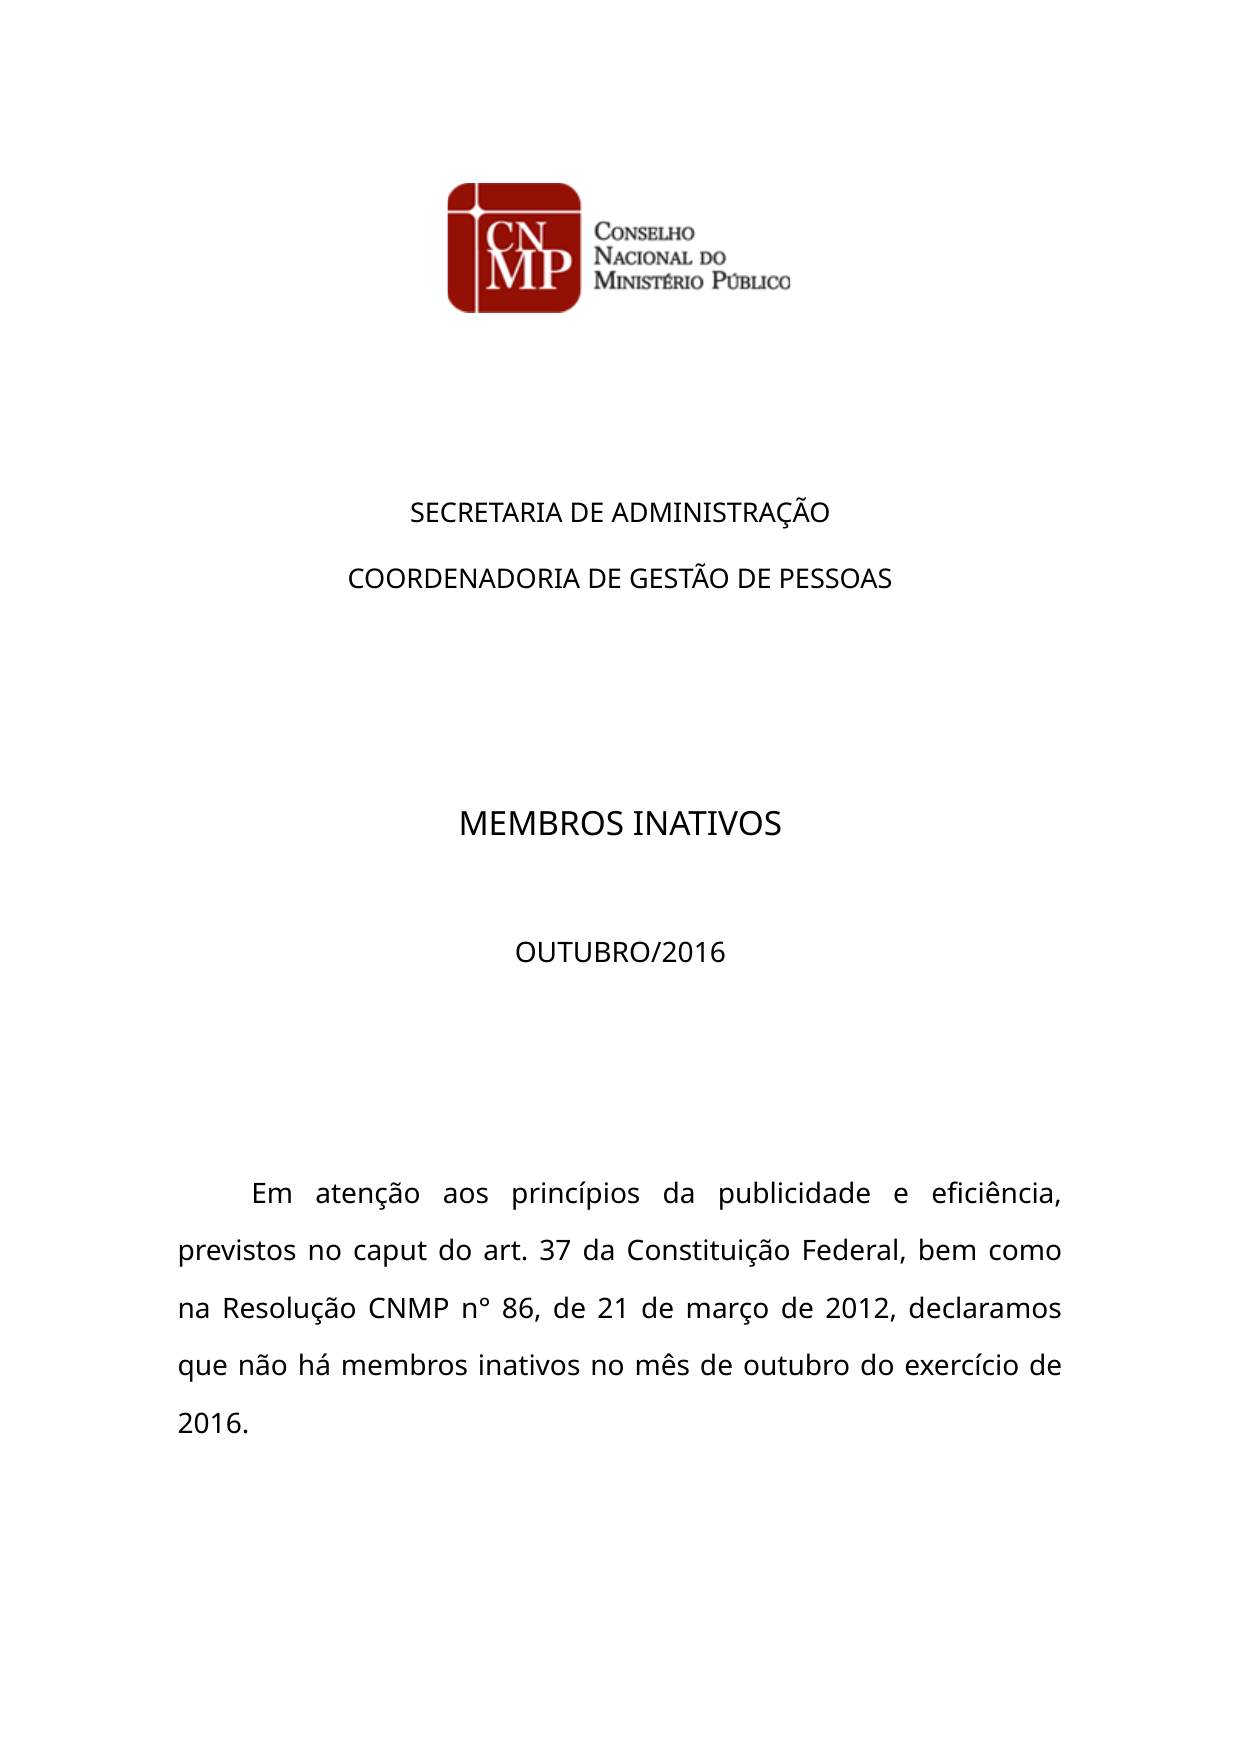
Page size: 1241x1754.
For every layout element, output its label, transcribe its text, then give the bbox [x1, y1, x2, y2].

text COORDENADORIA DE GESTÃO DE PESSOAS [177, 560, 1063, 597]
picture [447, 183, 791, 313]
text MEMBROS INATIVOS [177, 799, 1063, 845]
text OUTUBRO/2016 [177, 932, 1063, 970]
text SECRETARIA DE ADMINISTRAÇÃO [177, 494, 1063, 531]
text Em atenção aos princípios da publicidade e eficiência, previstos no caput do art. 37 da Constituição Federal, bem como na Resolução CNMP n° 86, de 21 de março de 2012, declaramos que não há membros inativos no mês de outubro do exercício de 2016. [177, 1173, 1063, 1442]
